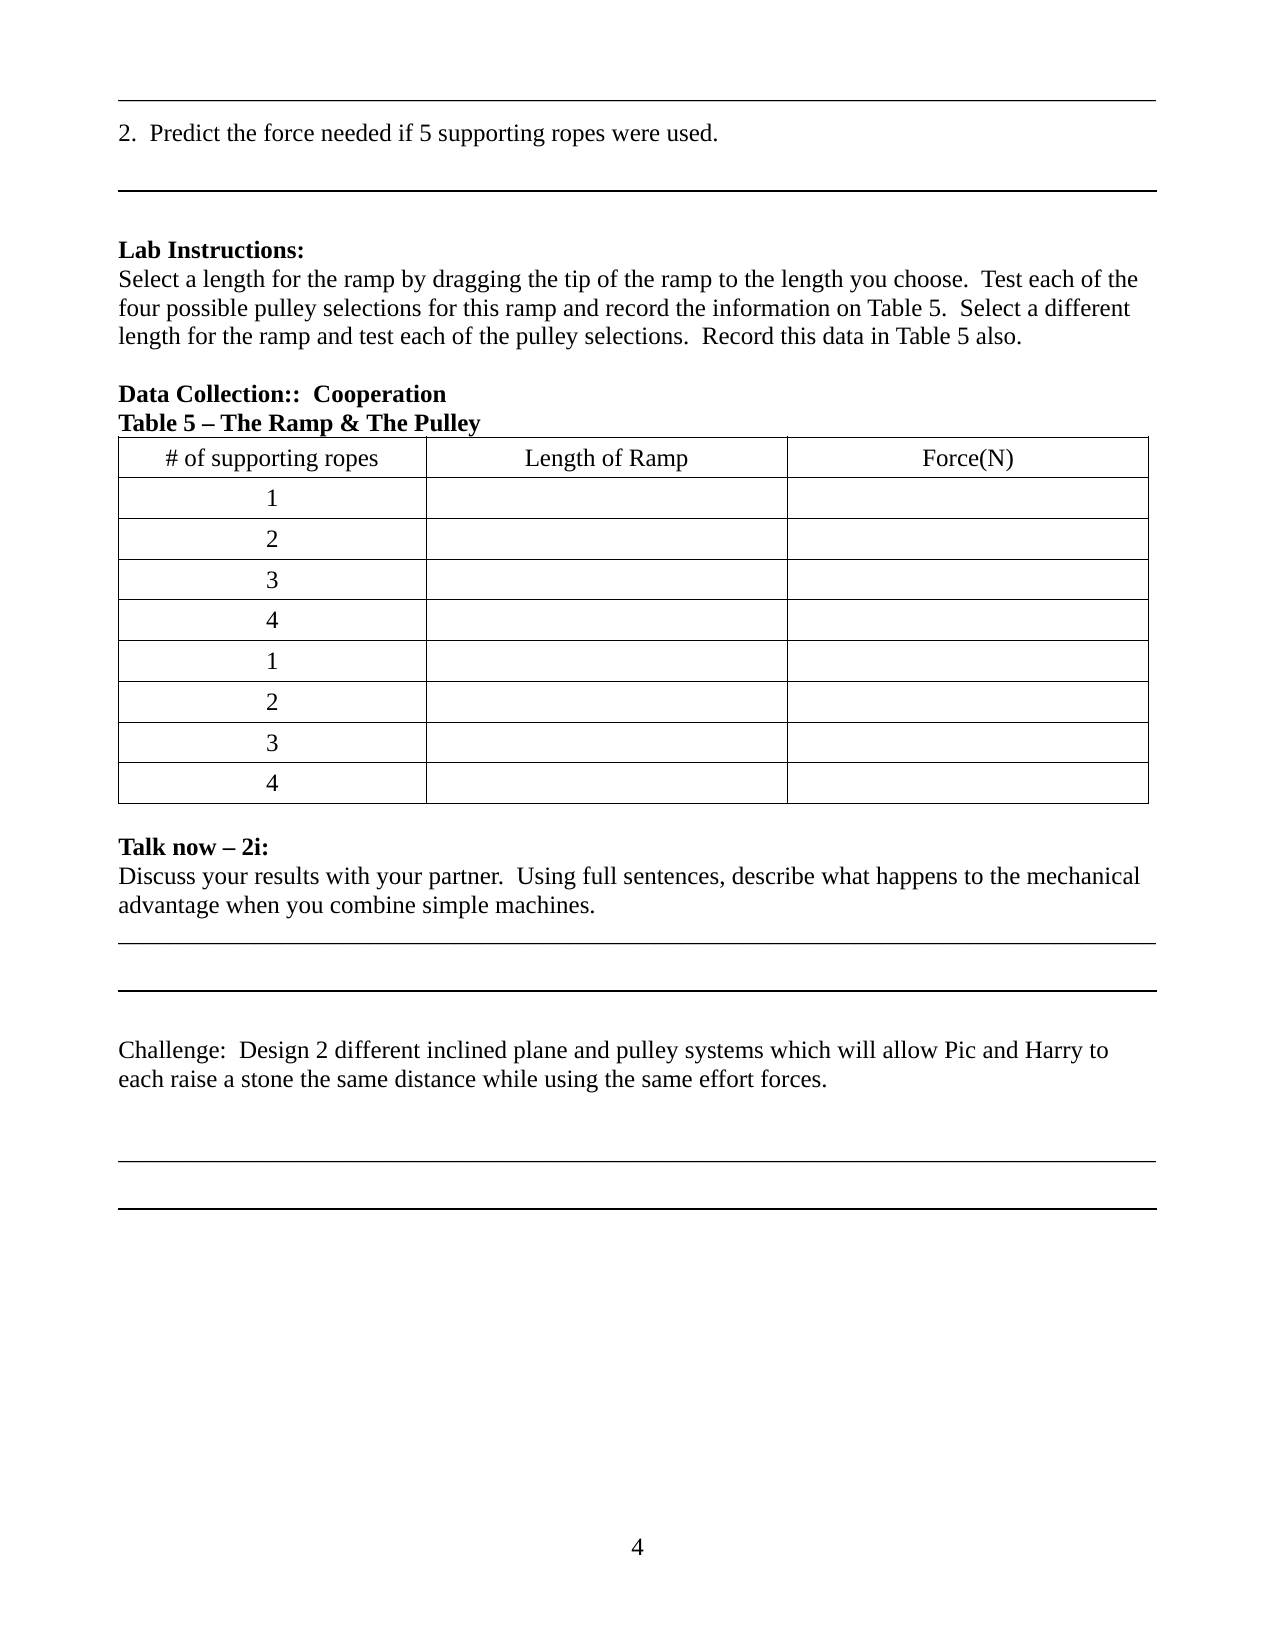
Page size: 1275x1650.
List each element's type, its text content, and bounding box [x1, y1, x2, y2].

table_cell [427, 560, 787, 599]
table_cell [427, 519, 787, 559]
table_cell [427, 641, 787, 681]
table_cell [427, 682, 787, 722]
table_header # of supporting ropes [119, 438, 426, 477]
table_cell [427, 723, 787, 762]
table_cell [788, 763, 1148, 803]
table_cell [788, 723, 1148, 762]
table_cell 3 [119, 723, 426, 762]
text Data Collection:: Cooperation [118, 379, 1157, 408]
text ___________________________________________________________________________________2. Predict the force needed if 5 supporting ropes were used. [118, 75, 1157, 147]
table_cell [788, 600, 1148, 640]
table_cell 4 [119, 763, 426, 803]
text ___________________________________________________________________________________ [118, 918, 1157, 947]
text Table 5 – The Ramp & The Pulley [118, 408, 1157, 436]
table_cell 1 [119, 478, 426, 518]
table_cell 3 [119, 560, 426, 599]
table_cell 2 [119, 519, 426, 559]
text Lab Instructions: [118, 235, 1157, 264]
text Challenge: Design 2 different inclined plane and pulley systems which will allow Pic and Harry to each raise a stone the same distance while using the same effort forces. [118, 1036, 1157, 1093]
table_cell [788, 641, 1148, 681]
table_header Length of Ramp [427, 438, 787, 477]
text Select a length for the ramp by dragging the tip of the ramp to the length you choose. Test each of the four possible pulley selections for this ramp and record the information on Table 5. Select a different length for the ramp and test each of the pulley selections. Record this data in Table 5 also. [118, 264, 1157, 350]
table_cell 4 [119, 600, 426, 640]
table_cell 1 [119, 641, 426, 681]
text Talk now – 2i: [118, 832, 1157, 861]
text Discuss your results with your partner. Using full sentences, describe what happens to the mechanical advantage when you combine simple machines. [118, 861, 1157, 918]
table_cell 2 [119, 682, 426, 722]
table_cell [427, 478, 787, 518]
text ___________________________________________________________________________________ [118, 1136, 1157, 1165]
table_cell [788, 682, 1148, 722]
table_cell [427, 763, 787, 803]
table_header Force(N) [788, 438, 1148, 477]
table_cell [788, 519, 1148, 559]
table_cell [788, 560, 1148, 599]
table_cell [788, 478, 1148, 518]
table_cell [427, 600, 787, 640]
